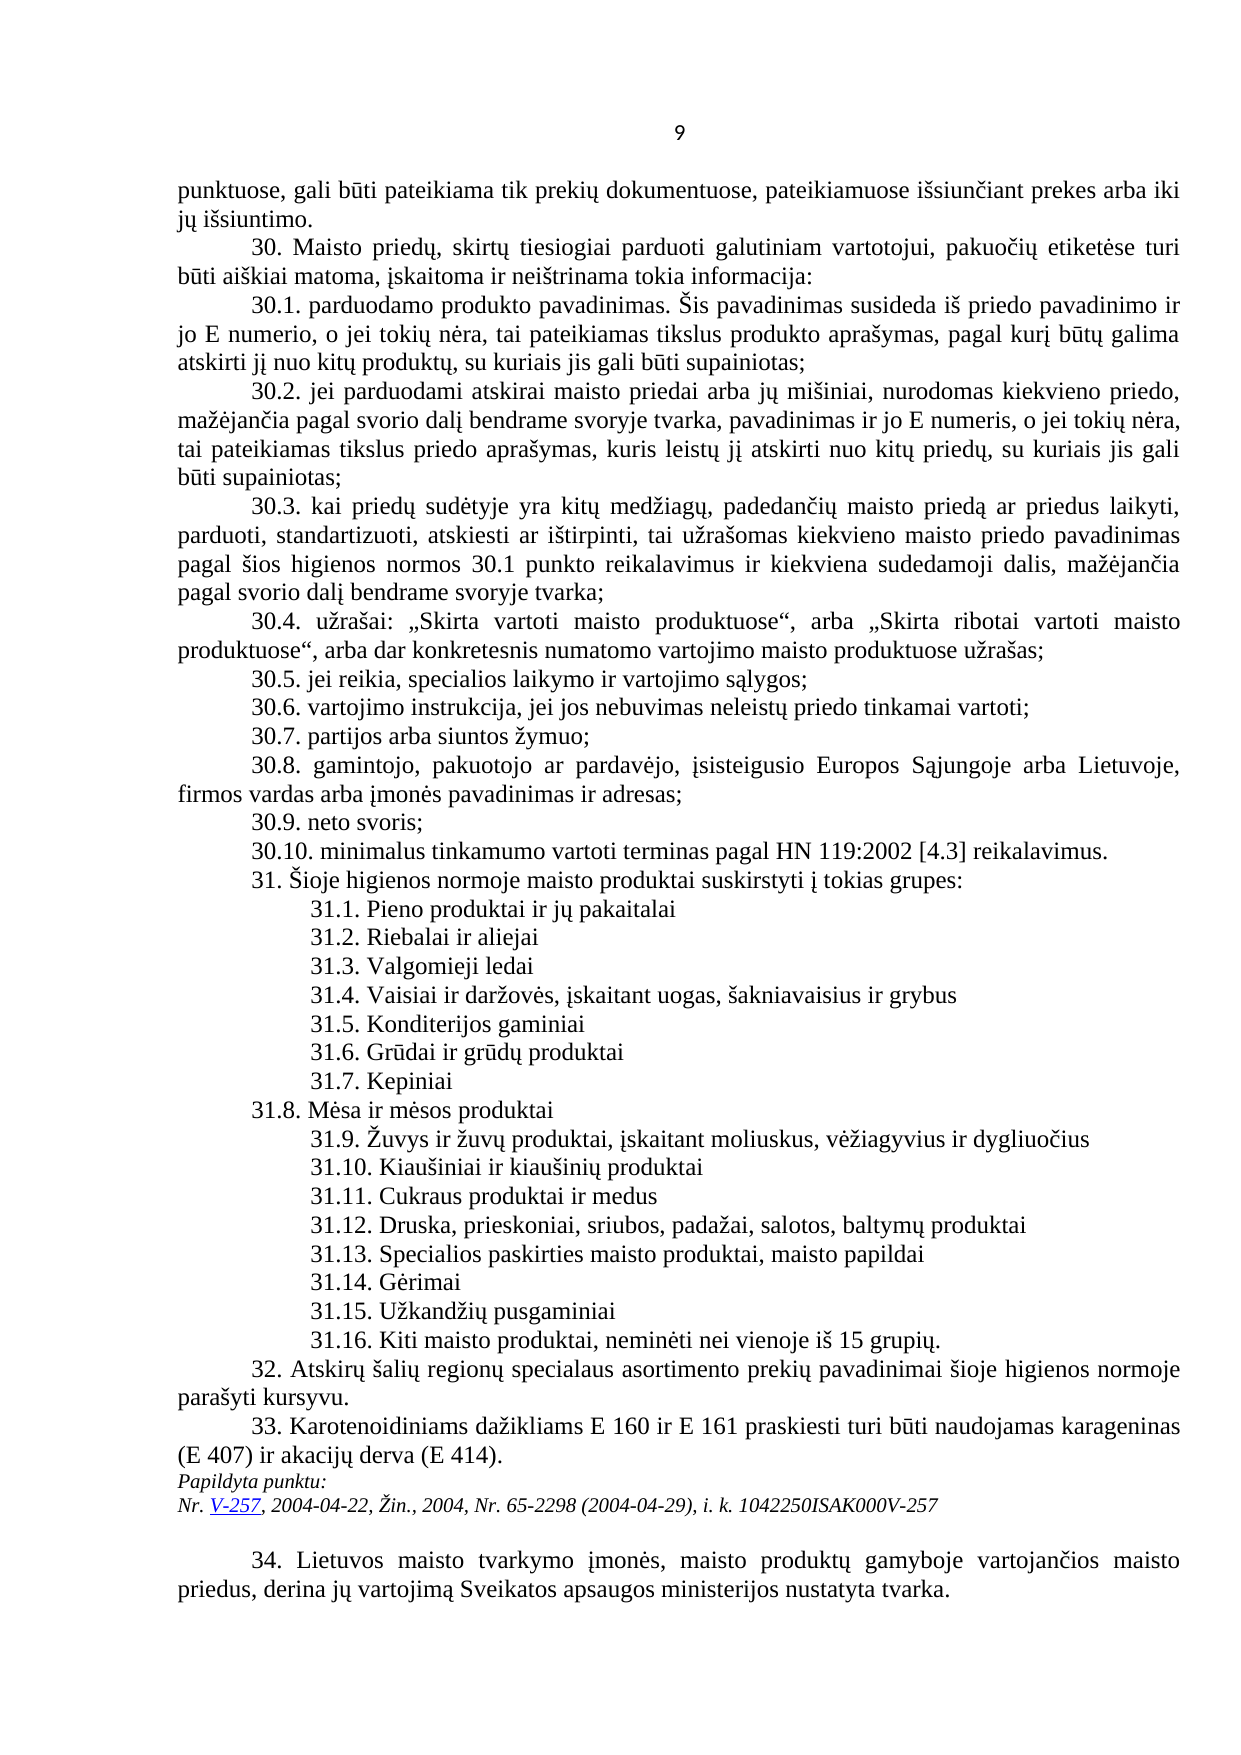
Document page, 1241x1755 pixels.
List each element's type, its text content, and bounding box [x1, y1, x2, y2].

text 31.8. Mėsa ir mėsos produktai [177, 1095, 1181, 1124]
text 30.3. kai priedų sudėtyje yra kitų medžiagų, padedančių maisto priedą ar priedus laikyti, parduoti, standartizuoti, atskiesti ar ištirpinti, tai užrašomas kiekvieno maisto priedo pavadinimas pagal šios higienos normos 30.1 punkto reikalavimus ir kiekviena sudedamoji dalis, mažėjančia pagal svorio dalį bendrame svoryje tvarka; [177, 491, 1181, 606]
text 33. Karotenoidiniams dažikliams E 160 ir E 161 praskiesti turi būti naudojamas karageninas (E 407) ir akacijų derva (E 414). [177, 1411, 1181, 1469]
text 30.2. jei parduodami atskirai maisto priedai arba jų mišiniai, nurodomas kiekvieno priedo, mažėjančia pagal svorio dalį bendrame svoryje tvarka, pavadinimas ir jo E numeris, o jei tokių nėra, tai pateikiamas tikslus priedo aprašymas, kuris leistų jį atskirti nuo kitų priedų, su kuriais jis gali būti supainiotas; [177, 376, 1181, 491]
text 31.16. Kiti maisto produktai, neminėti nei vienoje iš 15 grupių. [236, 1325, 1181, 1354]
text 31.7. Kepiniai [236, 1066, 1181, 1095]
text 31.12. Druska, prieskoniai, sriubos, padažai, salotos, baltymų produktai [236, 1210, 1181, 1239]
text 31. Šioje higienos normoje maisto produktai suskirstyti į tokias grupes: [177, 865, 1181, 894]
text 30.4. užrašai: „Skirta vartoti maisto produktuose“, arba „Skirta ribotai vartoti maisto produktuose“, arba dar konkretesnis numatomo vartojimo maisto produktuose užrašas; [177, 606, 1181, 664]
text 30. Maisto priedų, skirtų tiesiogiai parduoti galutiniam vartotojui, pakuočių etiketėse turi būti aiškiai matoma, įskaitoma ir neištrinama tokia informacija: [177, 232, 1181, 290]
text 31.2. Riebalai ir aliejai [236, 922, 1181, 951]
text Papildyta punktu: [177, 1469, 1181, 1493]
text 30.5. jei reikia, specialios laikymo ir vartojimo sąlygos; [177, 664, 1181, 692]
text 30.6. vartojimo instrukcija, jei jos nebuvimas neleistų priedo tinkamai vartoti; [177, 692, 1181, 721]
text 30.7. partijos arba siuntos žymuo; [177, 721, 1181, 750]
text 31.5. Konditerijos gaminiai [236, 1009, 1181, 1037]
text 32. Atskirų šalių regionų specialaus asortimento prekių pavadinimai šioje higienos normoje parašyti kursyvu. [177, 1354, 1181, 1411]
text 31.11. Cukraus produktai ir medus [236, 1181, 1181, 1210]
text 30.9. neto svoris; [177, 807, 1181, 836]
text 31.6. Grūdai ir grūdų produktai [236, 1037, 1181, 1066]
text 31.4. Vaisiai ir daržovės, įskaitant uogas, šakniavaisius ir grybus [236, 980, 1181, 1009]
text 31.3. Valgomieji ledai [236, 951, 1181, 980]
text 31.13. Specialios paskirties maisto produktai, maisto papildai [236, 1239, 1181, 1267]
text Nr. V-257, 2004-04-22, Žin., 2004, Nr. 65-2298 (2004-04-29), i. k. 1042250ISAK000V-257 [177, 1493, 1181, 1517]
text 30.10. minimalus tinkamumo vartoti terminas pagal HN 119:2002 [4.3] reikalavimus. [177, 836, 1181, 865]
text 31.14. Gėrimai [236, 1267, 1181, 1296]
text punktuose, gali būti pateikiama tik prekių dokumentuose, pateikiamuose išsiunčiant prekes arba iki jų išsiuntimo. [177, 175, 1181, 232]
text 31.9. Žuvys ir žuvų produktai, įskaitant moliuskus, vėžiagyvius ir dygliuočius [236, 1124, 1181, 1152]
text 31.10. Kiaušiniai ir kiaušinių produktai [236, 1152, 1181, 1181]
text 34. Lietuvos maisto tvarkymo įmonės, maisto produktų gamyboje vartojančios maisto priedus, derina jų vartojimą Sveikatos apsaugos ministerijos nustatyta tvarka. [177, 1546, 1181, 1603]
text 31.15. Užkandžių pusgaminiai [236, 1296, 1181, 1325]
text 31.1. Pieno produktai ir jų pakaitalai [236, 894, 1181, 922]
text 30.8. gamintojo, pakuotojo ar pardavėjo, įsisteigusio Europos Sąjungoje arba Lietuvoje, firmos vardas arba įmonės pavadinimas ir adresas; [177, 750, 1181, 807]
text 30.1. parduodamo produkto pavadinimas. Šis pavadinimas susideda iš priedo pavadinimo ir jo E numerio, o jei tokių nėra, tai pateikiamas tikslus produkto aprašymas, pagal kurį būtų galima atskirti jį nuo kitų produktų, su kuriais jis gali būti supainiotas; [177, 290, 1181, 376]
